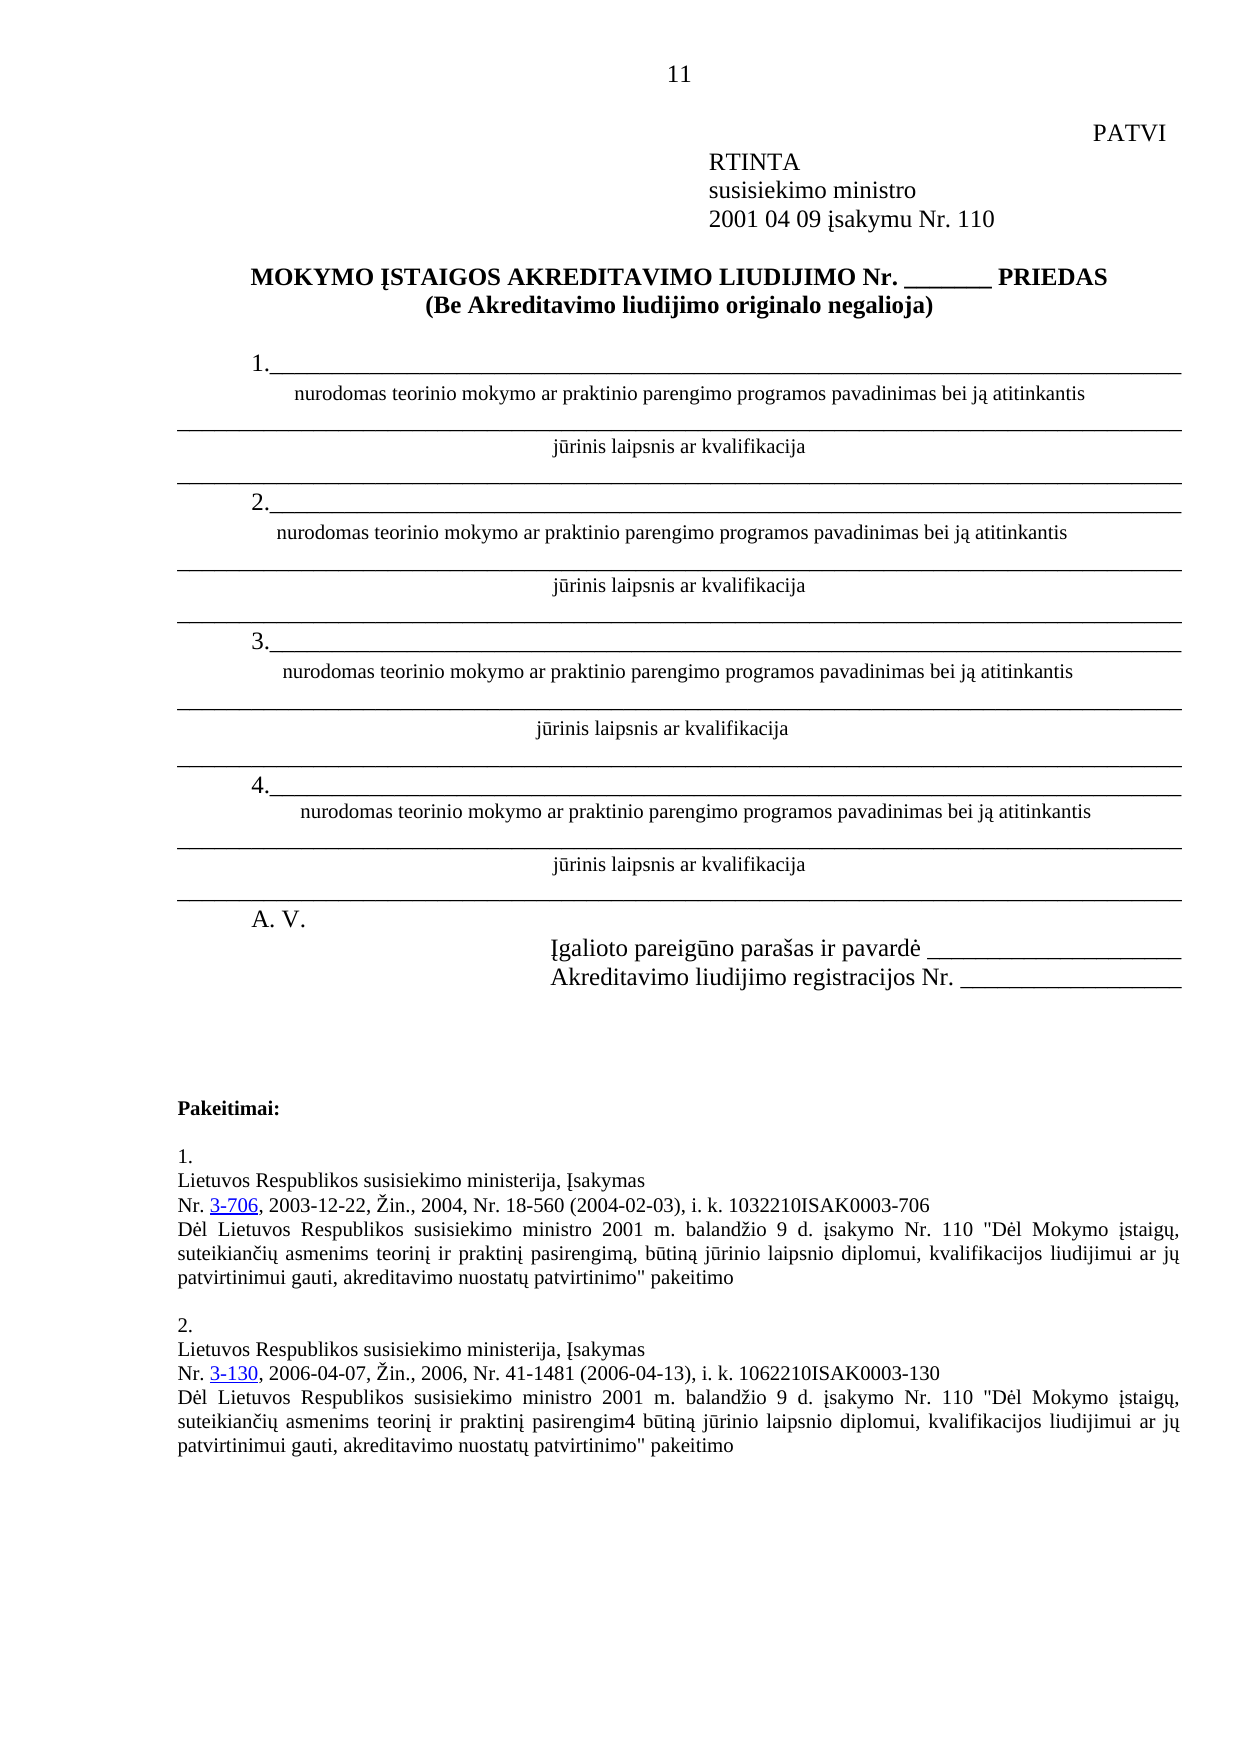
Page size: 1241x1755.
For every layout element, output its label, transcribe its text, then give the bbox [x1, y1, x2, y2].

text nurodomas teorinio mokymo ar praktinio parengimo programos pavadinimas bei ją atitinkantis [177, 377, 1181, 406]
text 3. [177, 626, 1181, 655]
text jūrinis laipsnis ar kvalifikacija [177, 712, 1181, 741]
text 1. [177, 1144, 1181, 1168]
text Nr. 3-130, 2006-04-07, Žin., 2006, Nr. 41-1481 (2006-04-13), i. k. 1062210ISAK0003-130 [177, 1361, 1181, 1385]
text nurodomas teorinio mokymo ar praktinio parengimo programos pavadinimas bei ją atitinkantis [177, 655, 1181, 684]
text PATVIRTINTA [709, 118, 1181, 176]
text Lietuvos Respublikos susisiekimo ministerija, Įsakymas [177, 1168, 1181, 1192]
text jūrinis laipsnis ar kvalifikacija [177, 852, 1181, 876]
text Akreditavimo liudijimo registracijos Nr. [177, 962, 1181, 991]
text 1. [177, 348, 1181, 377]
text 4. [177, 770, 1181, 799]
text 2. [177, 1313, 1181, 1337]
text susisiekimo ministro [177, 176, 1181, 204]
text Nr. 3-706, 2003-12-22, Žin., 2004, Nr. 18-560 (2004-02-03), i. k. 1032210ISAK0003-706 [177, 1192, 1181, 1217]
text nurodomas teorinio mokymo ar praktinio parengimo programos pavadinimas bei ją atitinkantis [177, 799, 1181, 823]
text MOKYMO ĮSTAIGOS AKREDITAVIMO LIUDIJIMO Nr. _______ PRIEDAS [177, 262, 1181, 291]
text 2001 04 09 įsakymu Nr. 110 [177, 204, 1181, 233]
text nurodomas teorinio mokymo ar praktinio parengimo programos pavadinimas bei ją atitinkantis [177, 516, 1181, 545]
text Įgalioto pareigūno parašas ir pavardė [177, 933, 1181, 962]
text Pakeitimai: [177, 1096, 1181, 1120]
text Lietuvos Respublikos susisiekimo ministerija, Įsakymas [177, 1337, 1181, 1361]
text jūrinis laipsnis ar kvalifikacija [177, 434, 1181, 458]
text Dėl Lietuvos Respublikos susisiekimo ministro 2001 m. balandžio 9 d. įsakymo Nr. 110 "Dėl Mokymo įstaigų, suteikiančių asmenims teorinį ir praktinį pasirengimą, būtiną jūrinio laipsnio diplomui, kvalifikacijos liudijimui ar jų patvirtinimui gauti, akreditavimo nuostatų patvirtinimo" pakeitimo [177, 1217, 1181, 1289]
text (Be Akreditavimo liudijimo originalo negalioja) [177, 291, 1181, 319]
text jūrinis laipsnis ar kvalifikacija [177, 573, 1181, 597]
text A. V. [177, 904, 1181, 933]
text 2. [177, 487, 1181, 516]
text Dėl Lietuvos Respublikos susisiekimo ministro 2001 m. balandžio 9 d. įsakymo Nr. 110 "Dėl Mokymo įstaigų, suteikiančių asmenims teorinį ir praktinį pasirengim4 būtiną jūrinio laipsnio diplomui, kvalifikacijos liudijimui ar jų patvirtinimui gauti, akreditavimo nuostatų patvirtinimo" pakeitimo [177, 1385, 1181, 1457]
